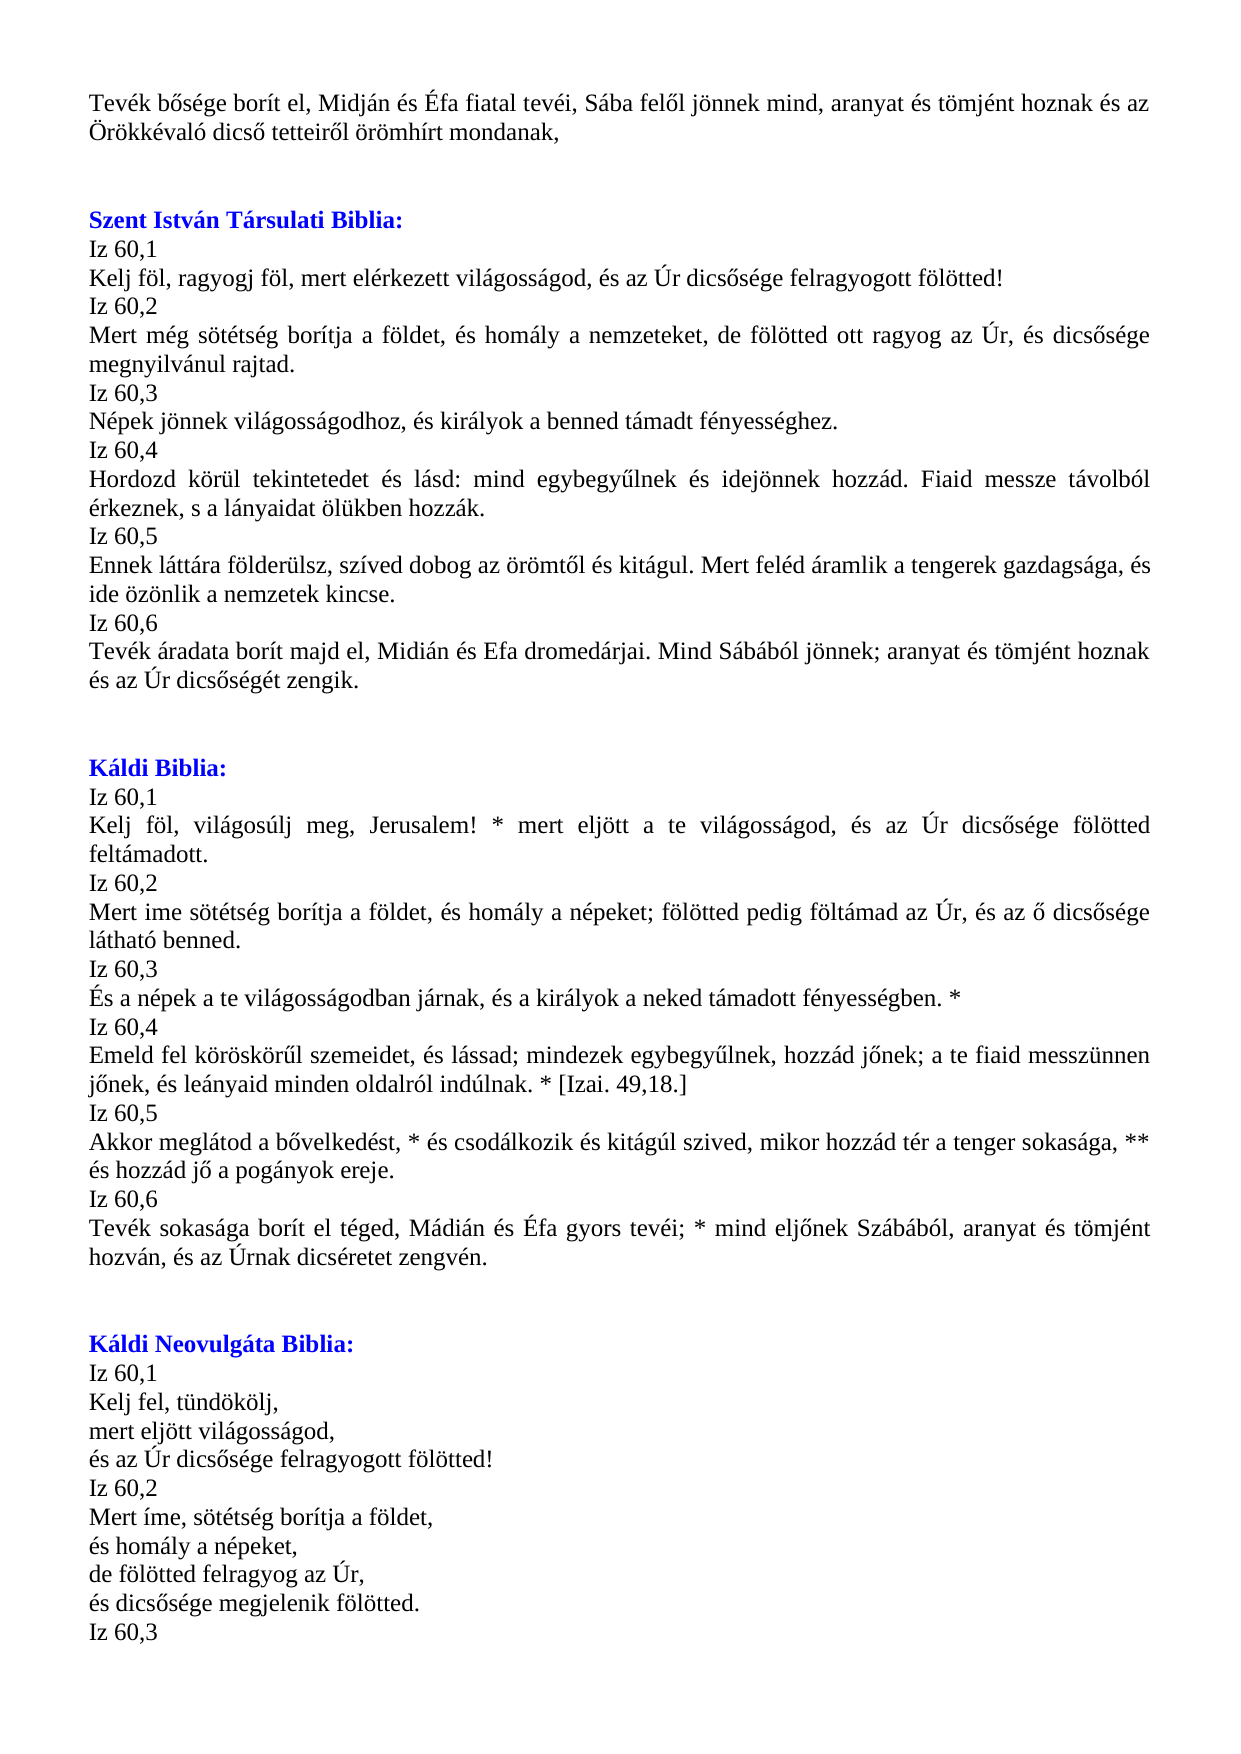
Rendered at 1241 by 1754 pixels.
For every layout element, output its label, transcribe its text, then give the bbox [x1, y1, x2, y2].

text Akkor meglátod a bővelkedést, * és csodálkozik és kitágúl szived, mikor hozzád tér a tenger sokasága, ** és hozzád jő a pogányok ereje. [88, 1127, 1152, 1184]
text Mert ime sötétség borítja a földet, és homály a népeket; fölötted pedig föltámad az Úr, és az ő dicsősége látható benned. [88, 897, 1152, 954]
text Iz 60,2 [88, 868, 1152, 897]
text és dicsősége megjelenik fölötted. [88, 1588, 1152, 1617]
text Iz 60,2 [88, 1473, 1152, 1502]
text Iz 60,3 [88, 1617, 1152, 1646]
text Iz 60,4 [88, 1012, 1152, 1040]
text Iz 60,5 [88, 521, 1152, 550]
text Iz 60,6 [88, 608, 1152, 636]
text Iz 60,3 [88, 378, 1152, 406]
text Kelj fel, tündökölj, [88, 1387, 1152, 1416]
text Ennek láttára földerülsz, szíved dobog az örömtől és kitágul. Mert feléd áramlik a tengerek gazdagsága, és ide özönlik a nemzetek kincse. [88, 550, 1152, 608]
text Iz 60,2 [88, 291, 1152, 320]
text Szent István Társulati Biblia: [88, 205, 1152, 234]
text de fölötted felragyog az Úr, [88, 1559, 1152, 1588]
text Mert íme, sötétség borítja a földet, [88, 1502, 1152, 1531]
text Emeld fel köröskörűl szemeidet, és lássad; mindezek egybegyűlnek, hozzád jőnek; a te fiaid messzünnen jőnek, és leányaid minden oldalról indúlnak. * [Izai. 49,18.] [88, 1040, 1152, 1098]
text Iz 60,1 [88, 234, 1152, 263]
text Kelj föl, világosúlj meg, Jerusalem! * mert eljött a te világosságod, és az Úr dicsősége fölötted feltámadott. [88, 810, 1152, 868]
text Káldi Neovulgáta Biblia: [88, 1329, 1152, 1358]
text Káldi Biblia: [88, 753, 1152, 782]
text Tevék bősége borít el, Midján és Éfa fiatal tevéi, Sába felől jönnek mind, aranyat és tömjént hoznak és az Örökkévaló dicső tetteiről örömhírt mondanak, [88, 88, 1152, 146]
text és homály a népeket, [88, 1531, 1152, 1559]
text Iz 60,6 [88, 1184, 1152, 1213]
text Iz 60,1 [88, 1358, 1152, 1387]
text Iz 60,4 [88, 435, 1152, 464]
text Tevék áradata borít majd el, Midián és Efa dromedárjai. Mind Sábából jönnek; aranyat és tömjént hoznak és az Úr dicsőségét zengik. [88, 636, 1152, 694]
text Iz 60,3 [88, 954, 1152, 983]
text Népek jönnek világosságodhoz, és királyok a benned támadt fényességhez. [88, 406, 1152, 435]
text És a népek a te világosságodban járnak, és a királyok a neked támadott fényességben. * [88, 983, 1152, 1012]
text Kelj föl, ragyogj föl, mert elérkezett világosságod, és az Úr dicsősége felragyogott fölötted! [88, 263, 1152, 291]
text Tevék sokasága borít el téged, Mádián és Éfa gyors tevéi; * mind eljőnek Szábából, aranyat és tömjént hozván, és az Úrnak dicséretet zengvén. [88, 1213, 1152, 1270]
text és az Úr dicsősége felragyogott fölötted! [88, 1444, 1152, 1473]
text mert eljött világosságod, [88, 1416, 1152, 1444]
text Hordozd körül tekintetedet és lásd: mind egybegyűlnek és idejönnek hozzád. Fiaid messze távolból érkeznek, s a lányaidat ölükben hozzák. [88, 464, 1152, 521]
text Iz 60,1 [88, 782, 1152, 810]
text Iz 60,5 [88, 1098, 1152, 1127]
text Mert még sötétség borítja a földet, és homály a nemzeteket, de fölötted ott ragyog az Úr, és dicsősége megnyilvánul rajtad. [88, 320, 1152, 378]
